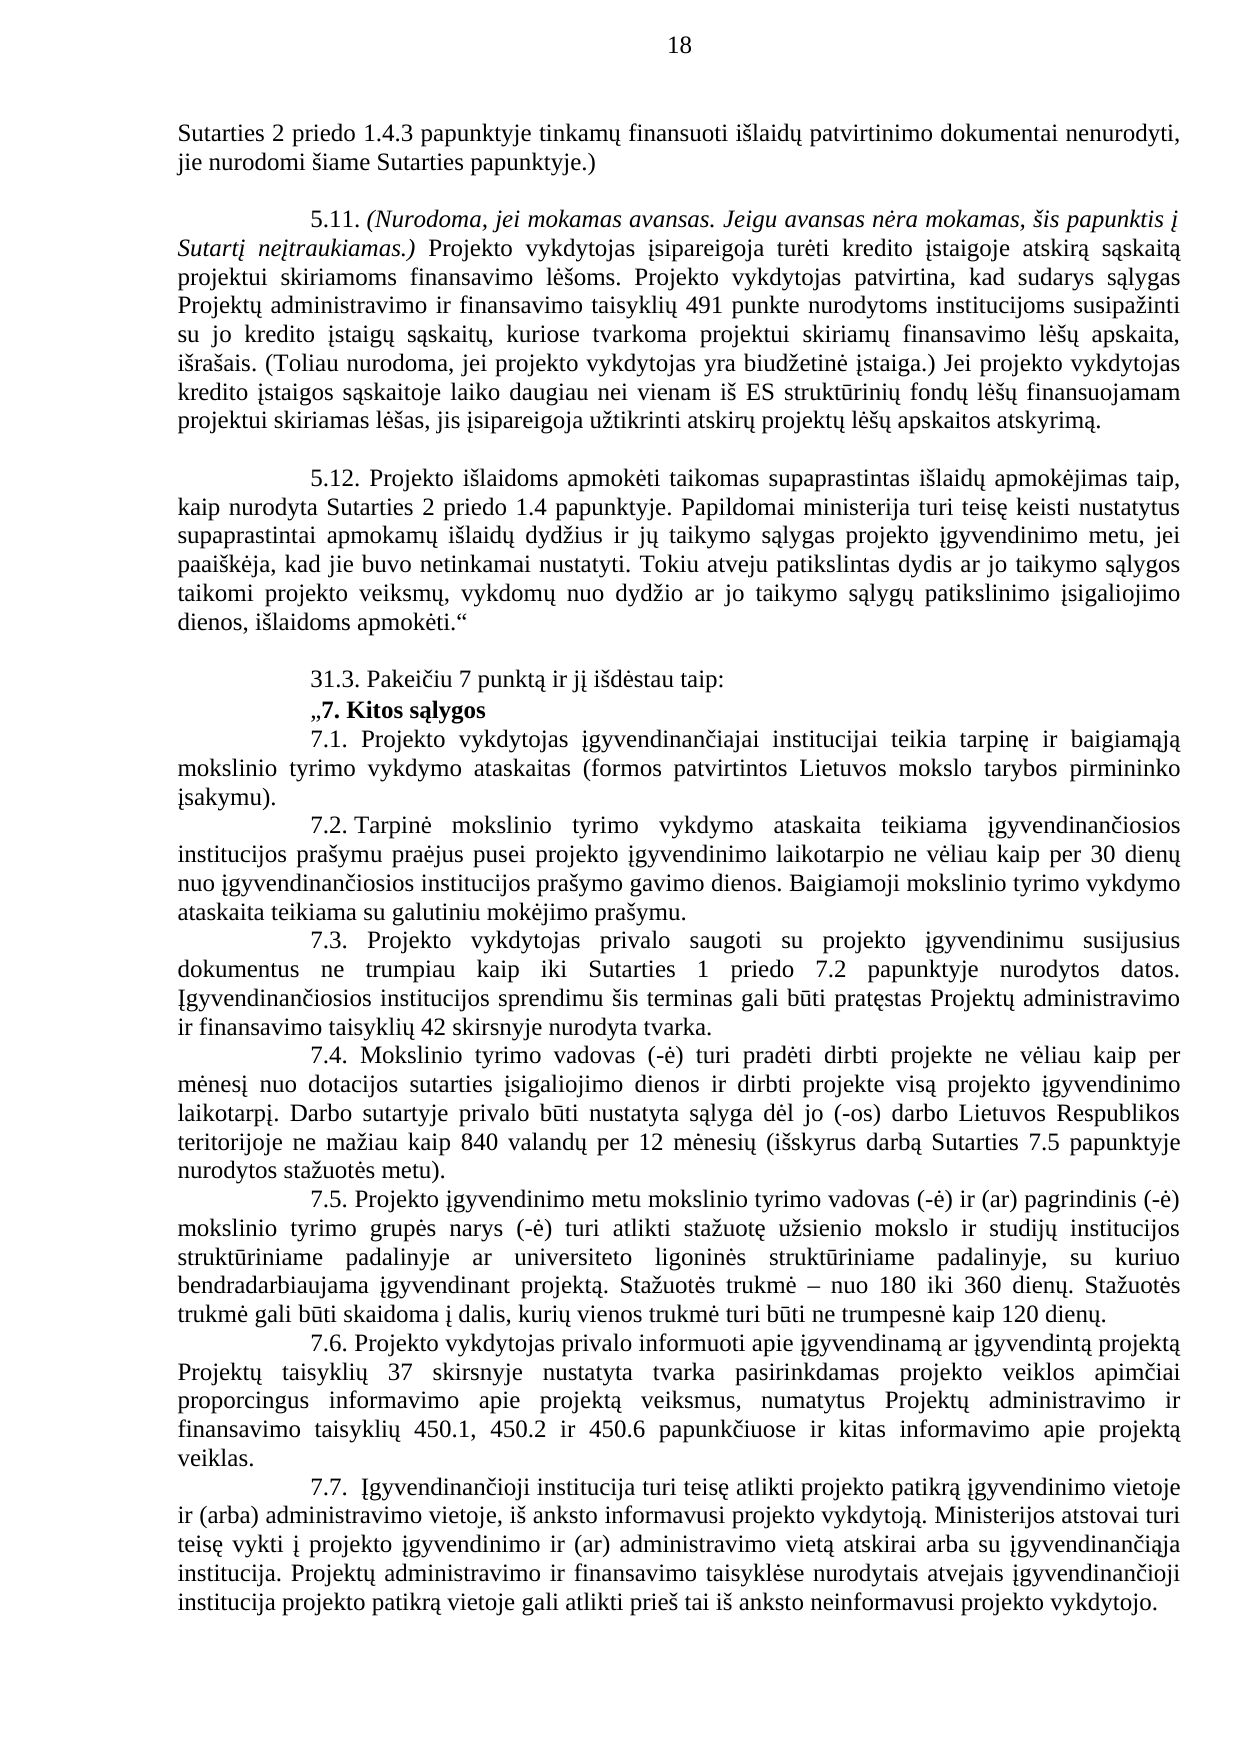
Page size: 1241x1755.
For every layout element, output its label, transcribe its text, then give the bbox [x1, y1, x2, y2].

text 7.1. Projekto vykdytojas įgyvendinančiajai institucijai teikia tarpinę ir baigiamąją mokslinio tyrimo vykdymo ataskaitas (formos patvirtintos Lietuvos mokslo tarybos pirmininko įsakymu). [177, 724, 1181, 811]
text 7.7. Įgyvendinančioji institucija turi teisę atlikti projekto patikrą įgyvendinimo vietoje ir (arba) administravimo vietoje, iš anksto informavusi projekto vykdytoją. Ministerijos atstovai turi teisę vykti į projekto įgyvendinimo ir (ar) administravimo vietą atskirai arba su įgyvendinančiąja institucija. Projektų administravimo ir finansavimo taisyklėse nurodytais atvejais įgyvendinančioji institucija projekto patikrą vietoje gali atlikti prieš tai iš anksto neinformavusi projekto vykdytojo. [177, 1472, 1181, 1616]
text „7. Kitos sąlygos [177, 696, 1181, 724]
text 7.4. Mokslinio tyrimo vadovas (-ė) turi pradėti dirbti projekte ne vėliau kaip per mėnesį nuo dotacijos sutarties įsigaliojimo dienos ir dirbti projekte visą projekto įgyvendinimo laikotarpį. Darbo sutartyje privalo būti nustatyta sąlyga dėl jo (-os) darbo Lietuvos Respublikos teritorijoje ne mažiau kaip 840 valandų per 12 mėnesių (išskyrus darbą Sutarties 7.5 papunktyje nurodytos stažuotės metu). [177, 1041, 1181, 1184]
text 5.12. Projekto išlaidoms apmokėti taikomas supaprastintas išlaidų apmokėjimas taip, kaip nurodyta Sutarties 2 priedo 1.4 papunktyje. Papildomai ministerija turi teisę keisti nustatytus supaprastintai apmokamų išlaidų dydžius ir jų taikymo sąlygas projekto įgyvendinimo metu, jei paaiškėja, kad jie buvo netinkamai nustatyti. Tokiu atveju patikslintas dydis ar jo taikymo sąlygos taikomi projekto veiksmų, vykdomų nuo dydžio ar jo taikymo sąlygų patikslinimo įsigaliojimo dienos, išlaidoms apmokėti.“ [177, 463, 1181, 636]
text 7.3. Projekto vykdytojas privalo saugoti su projekto įgyvendinimu susijusius dokumentus ne trumpiau kaip iki Sutarties 1 priedo 7.2 papunktyje nurodytos datos. Įgyvendinančiosios institucijos sprendimu šis terminas gali būti pratęstas Projektų administravimo ir finansavimo taisyklių 42 skirsnyje nurodyta tvarka. [177, 926, 1181, 1041]
text 31.3. Pakeičiu 7 punktą ir jį išdėstau taip: [177, 664, 1181, 693]
text 7.5. Projekto įgyvendinimo metu mokslinio tyrimo vadovas (-ė) ir (ar) pagrindinis (-ė) mokslinio tyrimo grupės narys (-ė) turi atlikti stažuotę užsienio mokslo ir studijų institucijos struktūriniame padalinyje ar universiteto ligoninės struktūriniame padalinyje, su kuriuo bendradarbiaujama įgyvendinant projektą. Stažuotės trukmė – nuo 180 iki 360 dienų. Stažuotės trukmė gali būti skaidoma į dalis, kurių vienos trukmė turi būti ne trumpesnė kaip 120 dienų. [177, 1184, 1181, 1328]
text 7.2. Tarpinė mokslinio tyrimo vykdymo ataskaita teikiama įgyvendinančiosios institucijos prašymu praėjus pusei projekto įgyvendinimo laikotarpio ne vėliau kaip per 30 dienų nuo įgyvendinančiosios institucijos prašymo gavimo dienos. Baigiamoji mokslinio tyrimo vykdymo ataskaita teikiama su galutiniu mokėjimo prašymu. [177, 811, 1181, 926]
text Sutarties 2 priedo 1.4.3 papunktyje tinkamų finansuoti išlaidų patvirtinimo dokumentai nenurodyti, jie nurodomi šiame Sutarties papunktyje.) [177, 118, 1181, 176]
text 7.6. Projekto vykdytojas privalo informuoti apie įgyvendinamą ar įgyvendintą projektą Projektų taisyklių 37 skirsnyje nustatyta tvarka pasirinkdamas projekto veiklos apimčiai proporcingus informavimo apie projektą veiksmus, numatytus Projektų administravimo ir finansavimo taisyklių 450.1, 450.2 ir 450.6 papunkčiuose ir kitas informavimo apie projektą veiklas. [177, 1328, 1181, 1472]
text 5.11. (Nurodoma, jei mokamas avansas. Jeigu avansas nėra mokamas, šis papunktis į Sutartį neįtraukiamas.) Projekto vykdytojas įsipareigoja turėti kredito įstaigoje atskirą sąskaitą projektui skiriamoms finansavimo lėšoms. Projekto vykdytojas patvirtina, kad sudarys sąlygas Projektų administravimo ir finansavimo taisyklių 491 punkte nurodytoms institucijoms susipažinti su jo kredito įstaigų sąskaitų, kuriose tvarkoma projektui skiriamų finansavimo lėšų apskaita, išrašais. (Toliau nurodoma, jei projekto vykdytojas yra biudžetinė įstaiga.) Jei projekto vykdytojas kredito įstaigos sąskaitoje laiko daugiau nei vienam iš ES struktūrinių fondų lėšų finansuojamam projektui skiriamas lėšas, jis įsipareigoja užtikrinti atskirų projektų lėšų apskaitos atskyrimą. [177, 204, 1181, 434]
